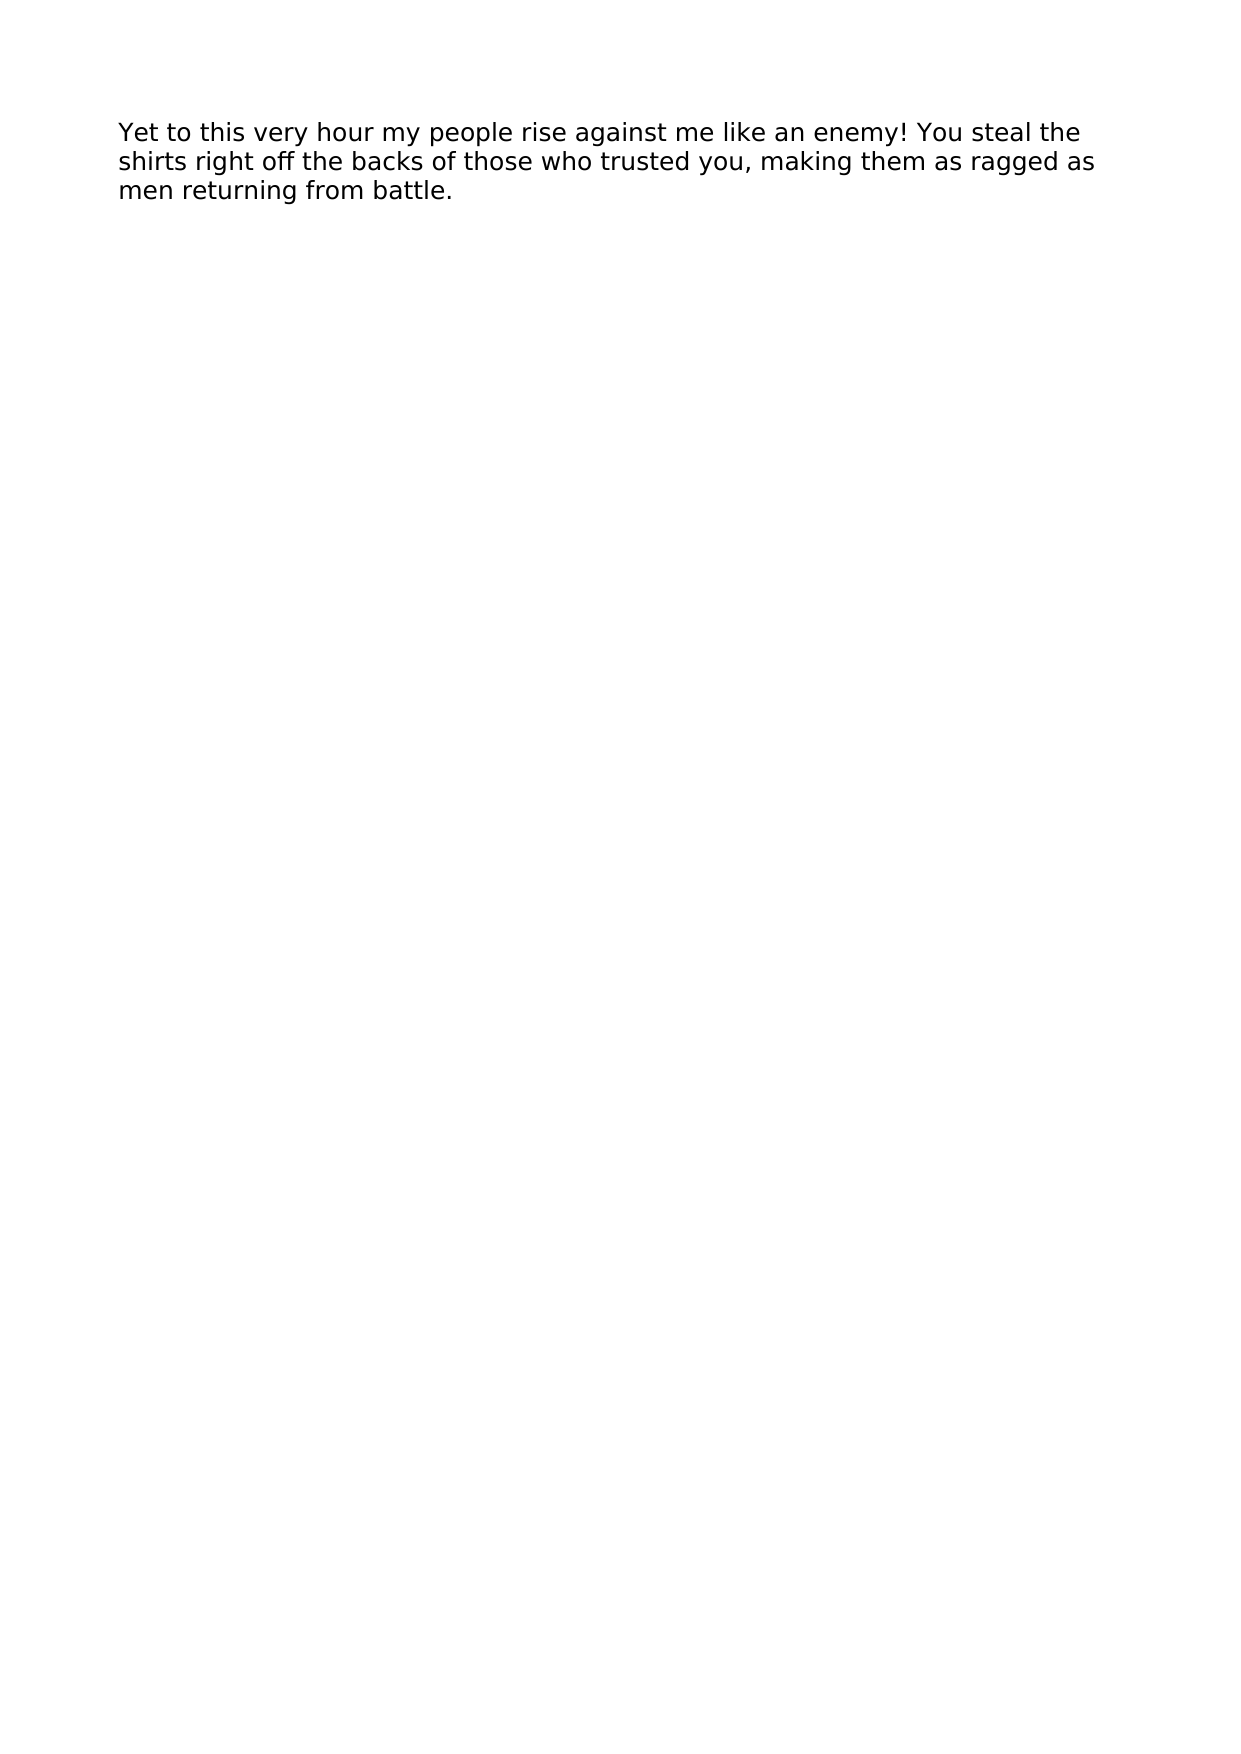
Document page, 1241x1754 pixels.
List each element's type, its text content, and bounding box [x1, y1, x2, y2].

text Yet to this very hour my people rise against me like an enemy! You steal the shirts right off the backs of those who trusted you, making them as ragged as men returning from battle. [118, 118, 1122, 206]
